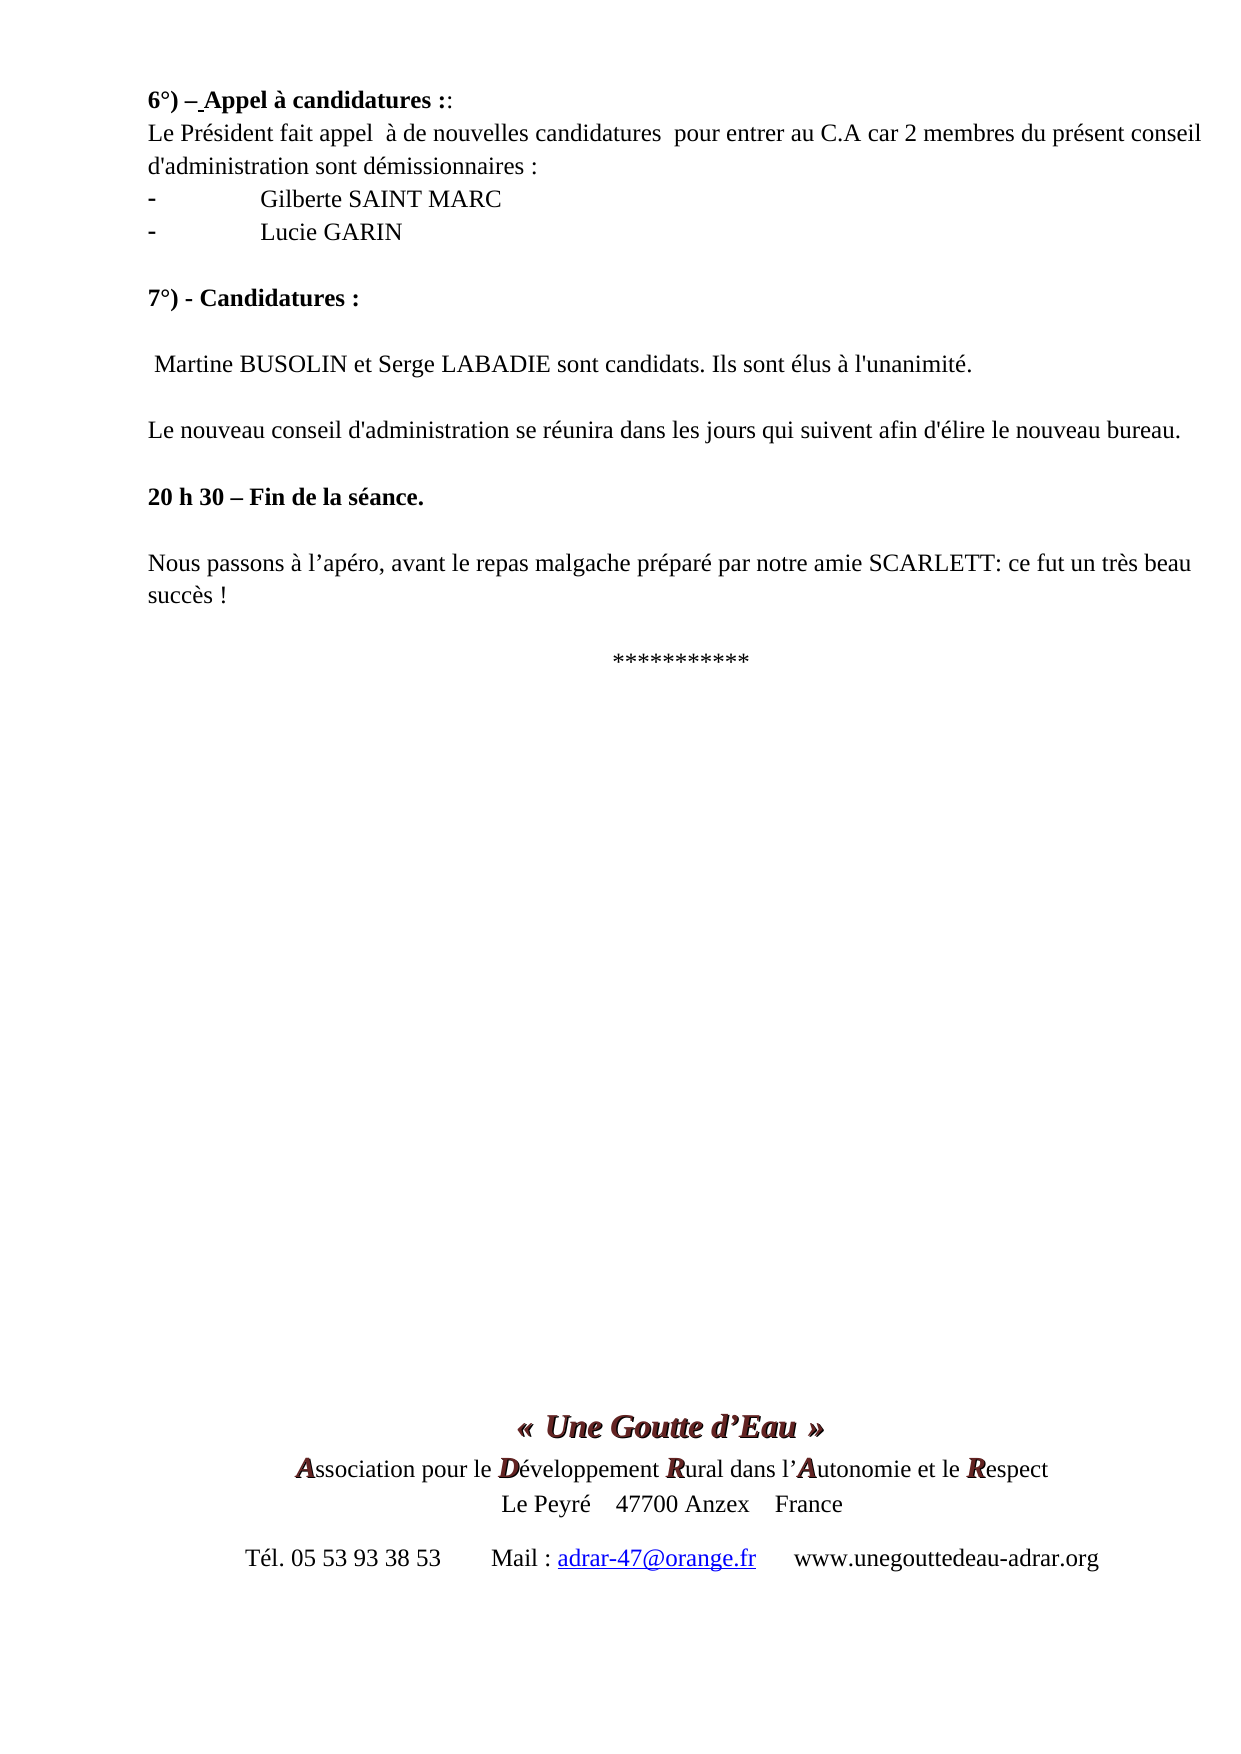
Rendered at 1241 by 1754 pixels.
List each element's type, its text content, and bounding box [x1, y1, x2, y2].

text Le nouveau conseil d'administration se réunira dans les jours qui suivent afin d'élire le nouveau bureau. [148, 416, 1214, 444]
text Martine BUSOLIN et Serge LABADIE sont candidats. Ils sont élus à l'unanimité. [148, 349, 1214, 378]
text Nous passons à l’apéro, avant le repas malgache préparé par notre amie SCARLETT: ce fut un très beau succès ! [148, 548, 1214, 609]
text 20 h 30 – Fin de la séance. [148, 482, 1214, 510]
text « Une Goutte d’Eau » [148, 1406, 1196, 1444]
text 6°) – Appel à candidatures :: [148, 85, 1214, 114]
list Lucie GARIN [148, 217, 1214, 246]
text Le Président fait appel à de nouvelles candidatures pour entrer au C.A car 2 membres du présent conseil d'administration sont démissionnaires : [148, 118, 1214, 180]
text Association pour le Développement Rural dans l’Autonomie et le Respect [148, 1450, 1196, 1484]
text Le Peyré 47700 Anzex France [148, 1489, 1196, 1517]
list Gilberte SAINT MARC [148, 184, 1214, 213]
text *********** [148, 647, 1214, 675]
text Tél. 05 53 93 38 53 Mail : adrar-47@orange.fr www.unegouttedeau-adrar.org [148, 1543, 1196, 1571]
text 7°) - Candidatures : [148, 283, 1214, 312]
